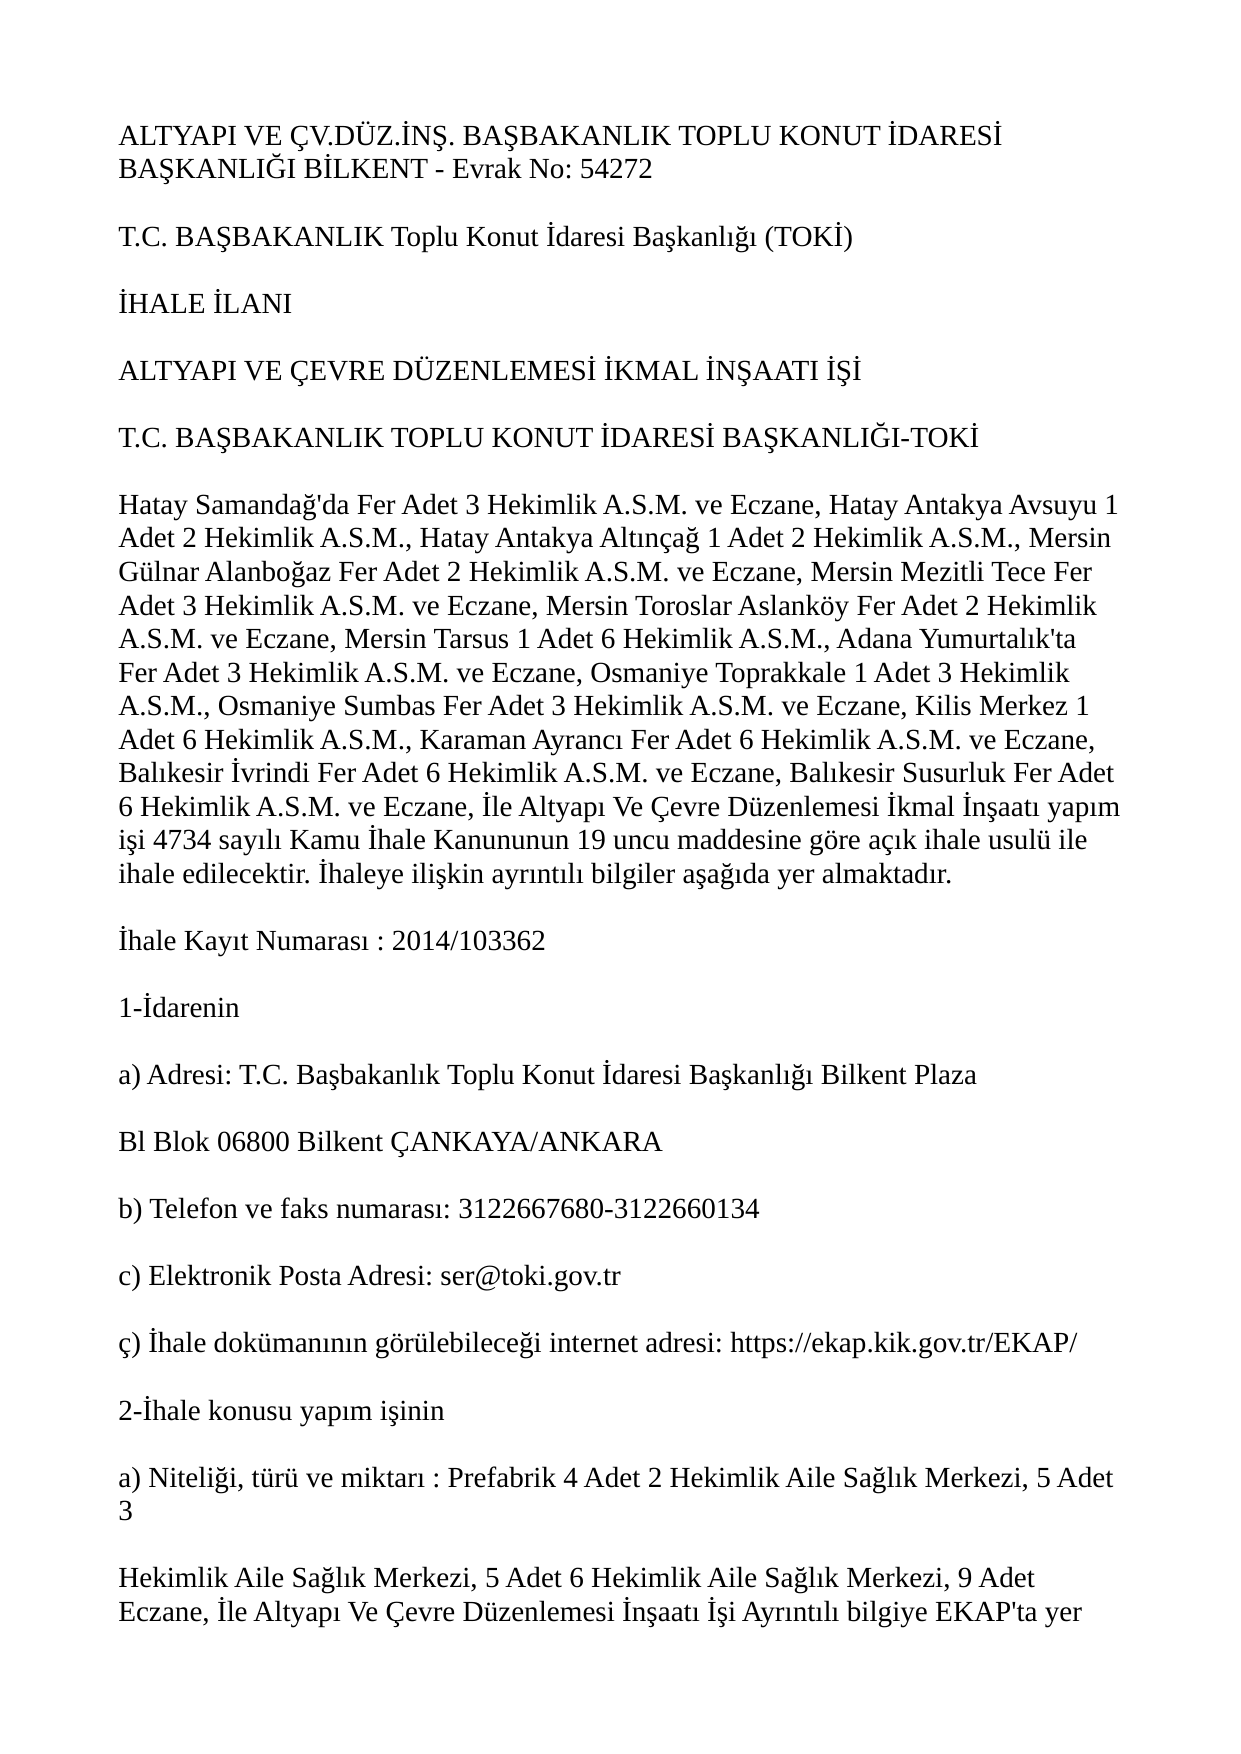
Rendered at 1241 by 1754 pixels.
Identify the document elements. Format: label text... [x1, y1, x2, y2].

text İHALE İLANI [118, 286, 1122, 319]
text İhale Kayıt Numarası : 2014/103362 [118, 923, 1122, 957]
text T.C. BAŞBAKANLIK TOPLU KONUT İDARESİ BAŞKANLIĞI-TOKİ [118, 420, 1122, 453]
text c) Elektronik Posta Adresi: ser@toki.gov.tr [118, 1258, 1122, 1292]
text 1-İdarenin [118, 990, 1122, 1024]
text Bl Blok 06800 Bilkent ÇANKAYA/ANKARA [118, 1124, 1122, 1158]
text a) Adresi: T.C. Başbakanlık Toplu Konut İdaresi Başkanlığı Bilkent Plaza [118, 1057, 1122, 1091]
text 2-İhale konusu yapım işinin [118, 1393, 1122, 1426]
text a) Niteliği, türü ve miktarı : Prefabrik 4 Adet 2 Hekimlik Aile Sağlık Merkezi, 5 Adet 3 [118, 1460, 1122, 1527]
text T.C. BAŞBAKANLIK Toplu Konut İdaresi Başkanlığı (TOKİ) [118, 219, 1122, 252]
text ALTYAPI VE ÇV.DÜZ.İNŞ. BAŞBAKANLIK TOPLU KONUT İDARESİ BAŞKANLIĞI BİLKENT - Evrak No: 54272 [118, 118, 1122, 185]
text ALTYAPI VE ÇEVRE DÜZENLEMESİ İKMAL İNŞAATI İŞİ [118, 353, 1122, 386]
text b) Telefon ve faks numarası: 3122667680-3122660134 [118, 1191, 1122, 1225]
text ç) İhale dokümanının görülebileceği internet adresi: https://ekap.kik.gov.tr/EKAP/ [118, 1326, 1122, 1359]
text Hatay Samandağ'da Fer Adet 3 Hekimlik A.S.M. ve Eczane, Hatay Antakya Avsuyu 1 Adet 2 Hekimlik A.S.M., Hatay Antakya Altınçağ 1 Adet 2 Hekimlik A.S.M., Mersin Gülnar Alanboğaz Fer Adet 2 Hekimlik A.S.M. ve Eczane, Mersin Mezitli Tece Fer Adet 3 Hekimlik A.S.M. ve Eczane, Mersin Toroslar Aslanköy Fer Adet 2 Hekimlik A.S.M. ve Eczane, Mersin Tarsus 1 Adet 6 Hekimlik A.S.M., Adana Yumurtalık'ta Fer Adet 3 Hekimlik A.S.M. ve Eczane, Osmaniye Toprakkale 1 Adet 3 Hekimlik A.S.M., Osmaniye Sumbas Fer Adet 3 Hekimlik A.S.M. ve Eczane, Kilis Merkez 1 Adet 6 Hekimlik A.S.M., Karaman Ayrancı Fer Adet 6 Hekimlik A.S.M. ve Eczane, Balıkesir İvrindi Fer Adet 6 Hekimlik A.S.M. ve Eczane, Balıkesir Susurluk Fer Adet 6 Hekimlik A.S.M. ve Eczane, İle Altyapı Ve Çevre Düzenlemesi İkmal İnşaatı yapım işi 4734 sayılı Kamu İhale Kanununun 19 uncu maddesine göre açık ihale usulü ile ihale edilecektir. İhaleye ilişkin ayrıntılı bilgiler aşağıda yer almaktadır. [118, 487, 1122, 889]
text Hekimlik Aile Sağlık Merkezi, 5 Adet 6 Hekimlik Aile Sağlık Merkezi, 9 Adet Eczane, İle Altyapı Ve Çevre Düzenlemesi İnşaatı İşi Ayrıntılı bilgiye EKAP'ta yer [118, 1560, 1122, 1627]
